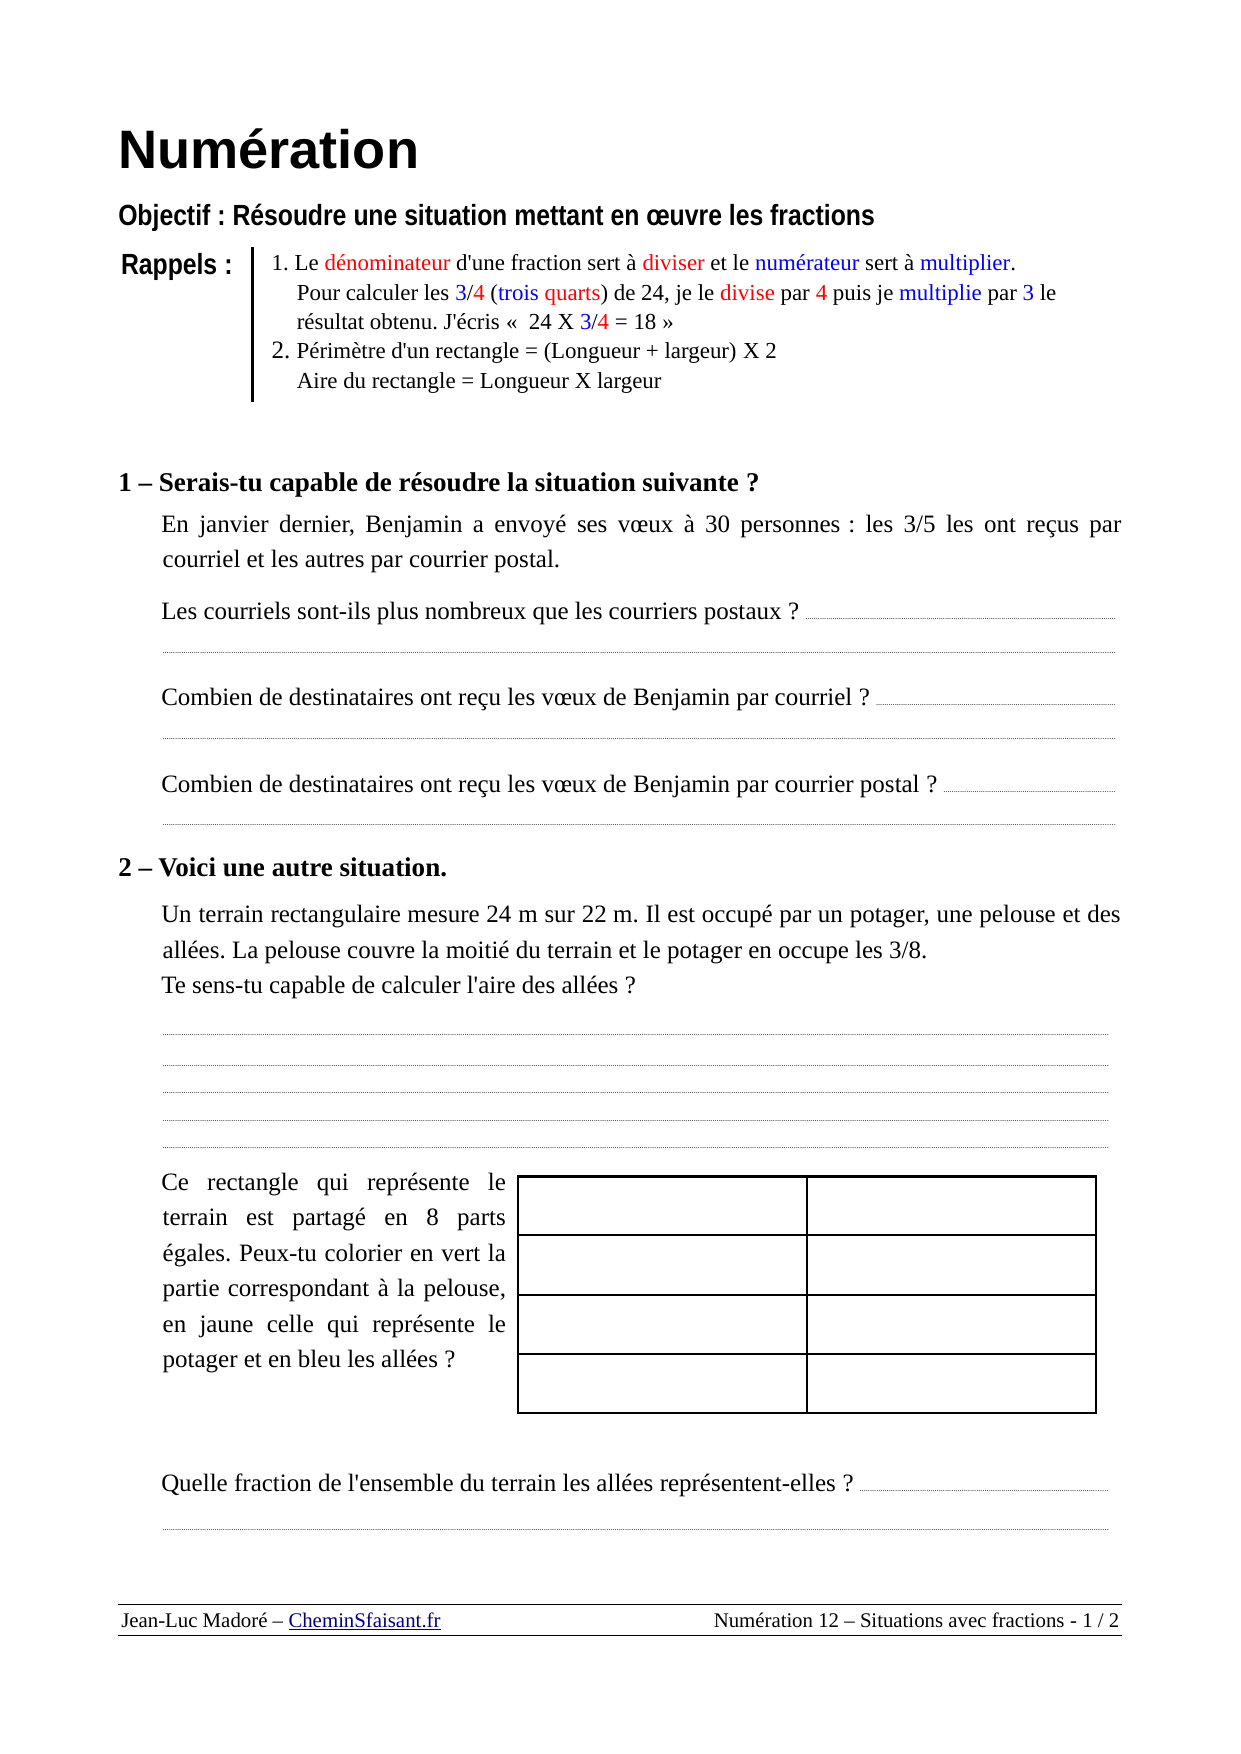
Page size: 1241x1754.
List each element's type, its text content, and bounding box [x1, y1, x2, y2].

text Ce rectangle qui représente le terrain est partagé en 8 parts égales. Peux-tu colorier en vert la partie correspondant à la pelouse, en jaune celle qui représente le potager et en bleu les allées ? [161, 1162, 1122, 1374]
text 1 – Serais-tu capable de résoudre la situation suivante ? [118, 467, 1122, 498]
text 2 – Voici une autre situation. [118, 851, 1122, 882]
table_cell [808, 1296, 1095, 1352]
text Numération [118, 118, 1122, 180]
table_cell [519, 1355, 806, 1412]
table_header [519, 1178, 806, 1234]
text [507, 1165, 1108, 1435]
text Quelle fraction de l'ensemble du terrain les allées représentent-elles ? [161, 1463, 1122, 1499]
table_cell [519, 1296, 806, 1352]
text Rappels : [121, 247, 243, 280]
table_header [808, 1178, 1095, 1234]
text Objectif : Résoudre une situation mettant en œuvre les fractions [118, 198, 1122, 232]
text Les courriels sont-ils plus nombreux que les courriers postaux ? [161, 586, 1122, 628]
list Le dénominateur d'une fraction sert à diviser et le numérateur sert à multiplier. Pour calculer les 3/4 (trois quarts) de 24, je le divise par 4 puis je multiplie par 3 le résultat obtenu. J'écris « 24 X 3/4 = 18 » [271, 247, 1118, 335]
text Combien de destinataires ont reçu les vœux de Benjamin par courrier postal ? [161, 759, 1122, 800]
text Combien de destinataires ont reçu les vœux de Benjamin par courriel ? [161, 673, 1122, 714]
table_cell [808, 1236, 1095, 1293]
text Te sens-tu capable de calculer l'aire des allées ? [161, 965, 1122, 1001]
text En janvier dernier, Benjamin a envoyé ses vœux à 30 personnes : les 3/5 les ont reçus par courriel et les autres par courrier postal. [161, 504, 1122, 574]
list Périmètre d'un rectangle = (Longueur + largeur) X 2 Aire du rectangle = Longueur X largeur [271, 335, 1118, 394]
table_cell [808, 1355, 1095, 1412]
text Un terrain rectangulaire mesure 24 m sur 22 m. Il est occupé par un potager, une pelouse et des allées. La pelouse couvre la moitié du terrain et le potager en occupe les 3/8. [161, 894, 1122, 965]
table_cell [519, 1236, 806, 1293]
